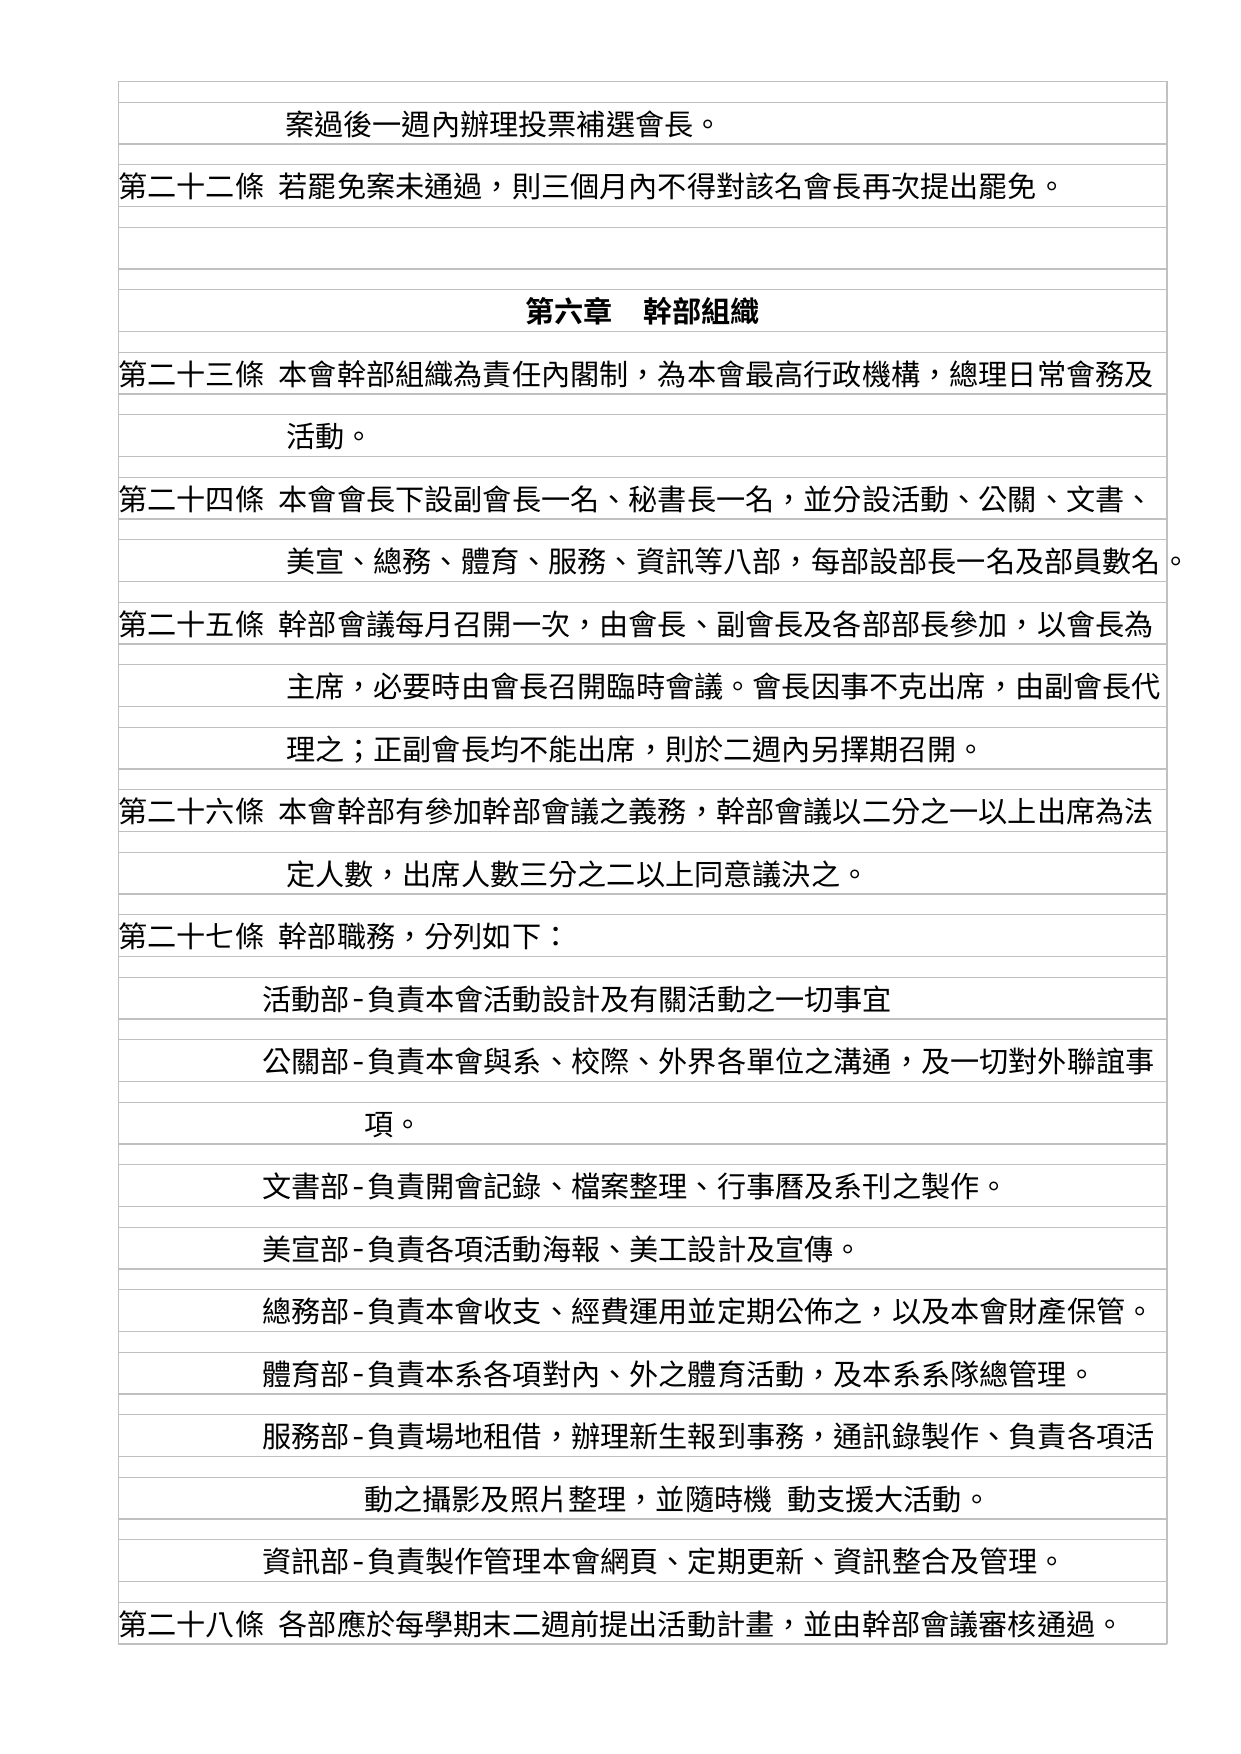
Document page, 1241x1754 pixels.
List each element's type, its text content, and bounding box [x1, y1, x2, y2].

text [119, 207, 1166, 227]
text [262, 1207, 1166, 1227]
text 第二十四條 本會會長下設副會長一名、秘書長一名，並分設活動、公關、文書、美宣、總務、體育、服務、資訊等八部，每部設部長一名及部員數名。 [119, 520, 1166, 539]
text 第六章 幹部組織 [119, 290, 1166, 331]
text [262, 1332, 1166, 1352]
text 公關部-負責本會與系、校際、外界各單位之溝通，及一切對外聯誼事 [262, 1040, 1166, 1081]
text 美宣部-負責各項活動海報、美工設計及宣傳。 [262, 1228, 1166, 1268]
text [119, 228, 1166, 268]
text [119, 145, 1166, 164]
text [262, 1457, 1166, 1477]
text 體育部-負責本系各項對內、外之體育活動，及本系系隊總管理。 [262, 1353, 1166, 1393]
text 動之攝影及照片整理，並隨時機 動支援大活動。 [262, 1478, 1166, 1518]
text 第二十四條 本會會長下設副會長一名、秘書長一名，並分設活動、公關、文書、美宣、總務、體育、服務、資訊等八部，每部設部長一名及部員數名。 [119, 478, 1166, 518]
text [119, 1582, 1166, 1602]
text 第二十七條 幹部職務，分列如下： [119, 915, 1166, 956]
text [262, 1395, 1166, 1414]
text 項。 [262, 1103, 1166, 1143]
text [262, 1020, 1166, 1039]
text [262, 1145, 1166, 1164]
text 總務部-負責本會收支、經費運用並定期公佈之，以及本會財產保管。 [262, 1290, 1166, 1331]
text 文書部-負責開會記錄、檔案整理、行事曆及系刊之製作。 [262, 1165, 1166, 1206]
text [262, 1520, 1166, 1539]
text 活動部-負責本會活動設計及有關活動之一切事宜 [262, 978, 1166, 1018]
text [119, 582, 1166, 602]
text [119, 707, 1166, 727]
text [119, 832, 1166, 852]
text [262, 1270, 1166, 1289]
text 第二十八條 各部應於每學期末二週前提出活動計畫，並由幹部會議審核通過。 [119, 1603, 1166, 1643]
text [119, 895, 1166, 914]
text 資訊部-負責製作管理本會網頁、定期更新、資訊整合及管理。 [262, 1540, 1166, 1581]
text 主席，必要時由會長召開臨時會議。會長因事不克出席，由副會長代 [119, 665, 1166, 706]
text [119, 770, 1166, 789]
text 第二十六條 本會幹部有參加幹部會議之義務，幹部會議以二分之一以上出席為法 [119, 790, 1166, 831]
text 定人數，出席人數三分之二以上同意議決之。 [119, 853, 1166, 893]
text [119, 82, 1166, 102]
text [119, 332, 1166, 352]
text 第二十五條 幹部會議每月召開一次，由會長、副會長及各部部長參加，以會長為 [119, 603, 1166, 643]
text 第二十二條 若罷免案未通過，則三個月內不得對該名會長再次提出罷免。 [119, 165, 1166, 206]
text 活動。 [119, 415, 1166, 456]
text 第二十三條 本會幹部組織為責任內閣制，為本會最高行政機構，總理日常會務及 [119, 353, 1166, 393]
text 第二十四條 本會會長下設副會長一名、秘書長一名，並分設活動、公關、文書、美宣、總務、體育、服務、資訊等八部，每部設部長一名及部員數名。 [119, 457, 1166, 477]
text [262, 1082, 1166, 1102]
text 服務部-負責場地租借，辦理新生報到事務，通訊錄製作、負責各項活 [262, 1415, 1166, 1456]
text [119, 270, 1166, 289]
text [119, 645, 1166, 664]
text 第二十四條 本會會長下設副會長一名、秘書長一名，並分設活動、公關、文書、美宣、總務、體育、服務、資訊等八部，每部設部長一名及部員數名。 [119, 540, 1166, 581]
text 案過後一週內辦理投票補選會長。 [119, 103, 1166, 143]
text [262, 957, 1166, 977]
text [119, 395, 1166, 414]
text 理之；正副會長均不能出席，則於二週內另擇期召開。 [119, 728, 1166, 768]
